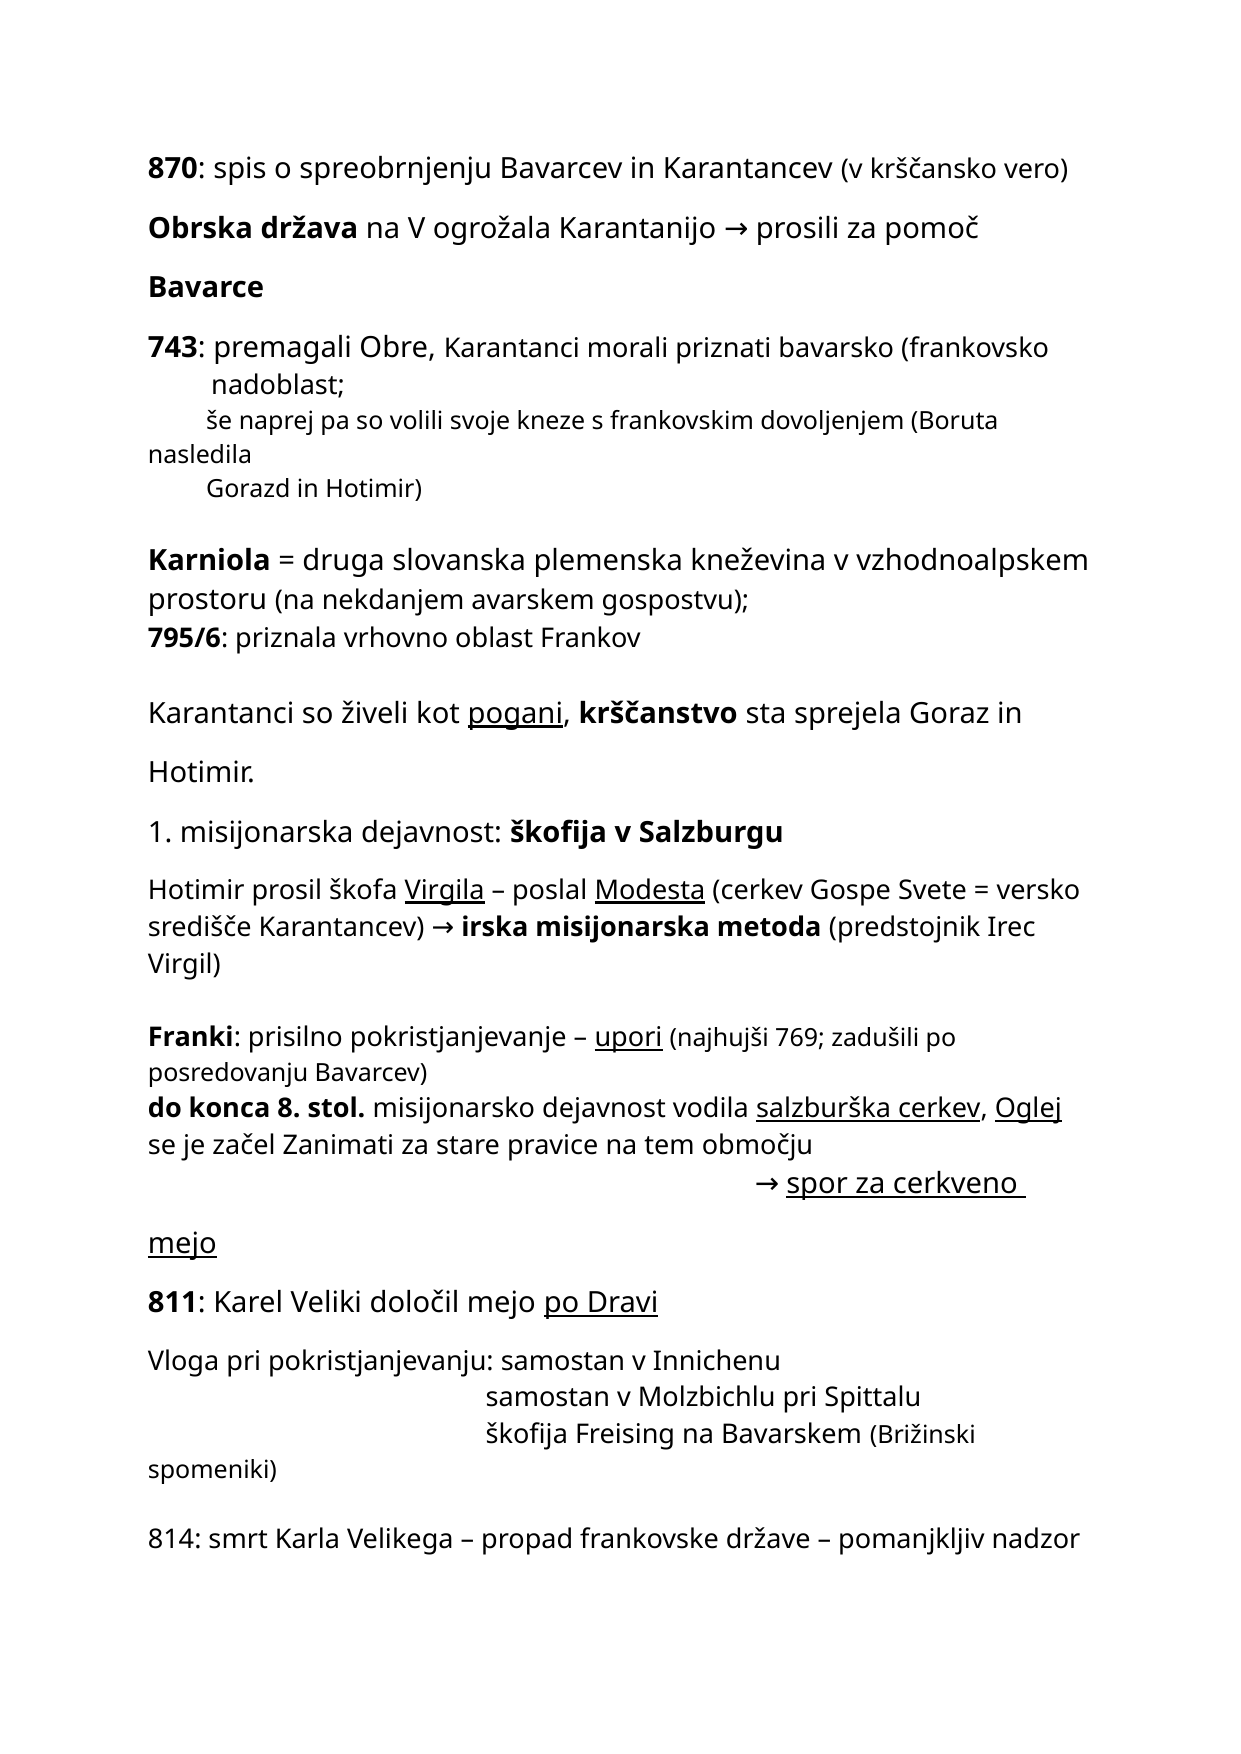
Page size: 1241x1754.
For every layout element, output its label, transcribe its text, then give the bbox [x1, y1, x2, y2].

text samostan v Molzbichlu pri Spittalu [148, 1378, 1093, 1415]
text 811: Karel Veliki določil mejo po Dravi [148, 1282, 1093, 1321]
text do konca 8. stol. misijonarsko dejavnost vodila salzburška cerkev, Oglej se je začel Zanimati za stare pravice na tem območju [148, 1089, 1093, 1163]
text Karniola = druga slovanska plemenska kneževina v vzhodnoalpskem prostoru (na nekdanjem avarskem gospostvu); [148, 539, 1093, 618]
text → spor za cerkveno mejo [148, 1163, 1093, 1262]
text Hotimir prosil škofa Virgila – poslal Modesta (cerkev Gospe Svete = versko središče Karantancev) → irska misijonarska metoda (predstojnik Irec Virgil) [148, 870, 1093, 981]
text 814: smrt Karla Velikega – propad frankovske države – pomanjkljiv nadzor [148, 1520, 1093, 1557]
text Gorazd in Hotimir) [148, 471, 1093, 505]
text 795/6: priznala vrhovno oblast Frankov [148, 618, 1093, 655]
text Karantanci so živeli kot pogani, krščanstvo sta sprejela Goraz in Hotimir. [148, 692, 1093, 791]
text še naprej pa so volili svoje kneze s frankovskim dovoljenjem (Boruta nasledila [148, 403, 1093, 471]
text Franki: prisilno pokristjanjevanje – upori (najhujši 769; zadušili po posredovanju Bavarcev) [148, 1018, 1093, 1089]
text 743: premagali Obre, Karantanci morali priznati bavarsko (frankovsko [148, 326, 1093, 366]
text škofija Freising na Bavarskem (Brižinski spomeniki) [148, 1415, 1093, 1486]
text Obrska država na V ogrožala Karantanijo → prosili za pomoč Bavarce [148, 207, 1093, 306]
text Vloga pri pokristjanjevanju: samostan v Innichenu [148, 1341, 1093, 1378]
text 1. misijonarska dejavnost: škofija v Salzburgu [148, 811, 1093, 851]
text 870: spis o spreobrnjenju Bavarcev in Karantancev (v krščansko vero) [148, 148, 1093, 187]
text nadoblast; [148, 366, 1093, 403]
